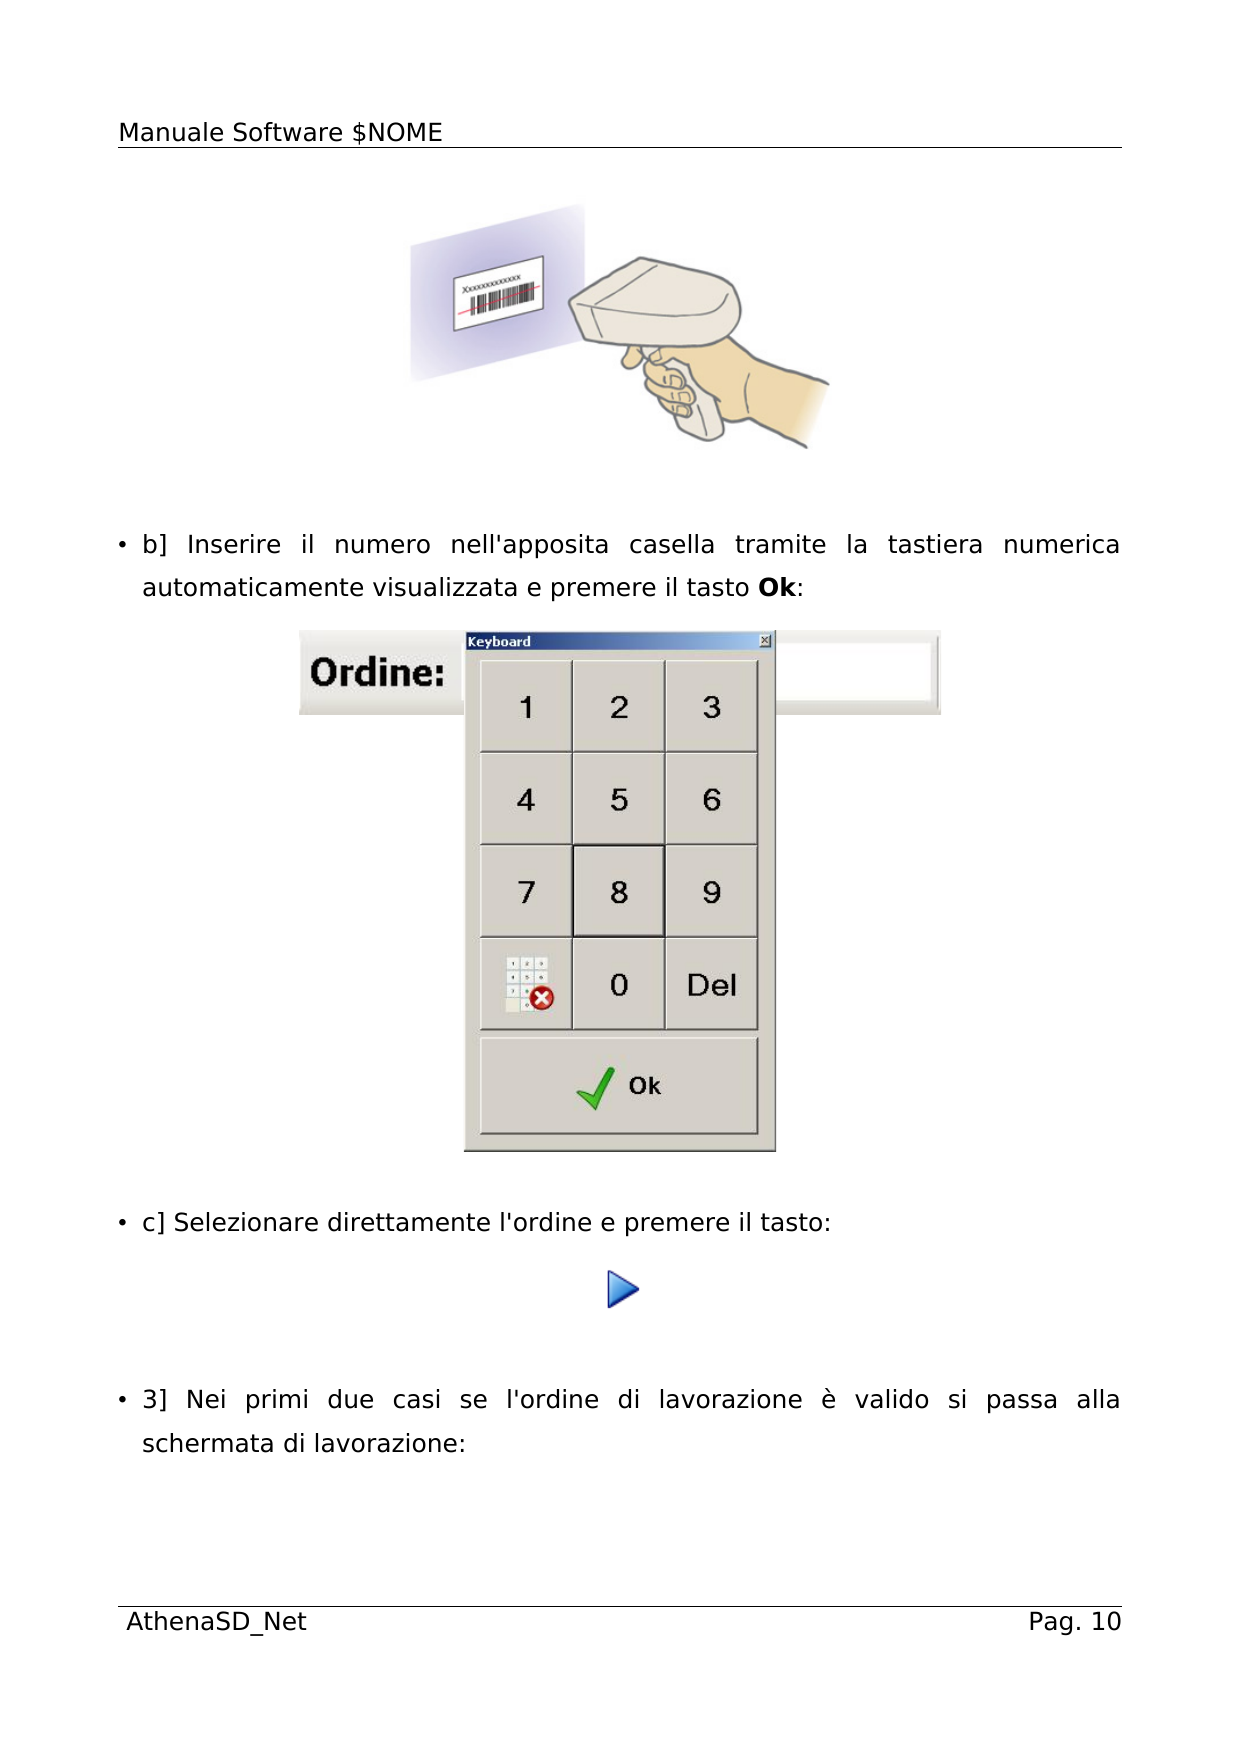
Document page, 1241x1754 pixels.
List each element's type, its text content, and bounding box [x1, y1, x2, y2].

picture [385, 177, 855, 459]
list c] Selezionare direttamente l'ordine e premere il tasto: [118, 1208, 1122, 1237]
list b] Inserire il numero nell'apposita casella tramite la tastiera numerica automaticamente visualizzata e premere il tasto Ok: [118, 530, 1122, 603]
picture [299, 630, 942, 1152]
picture [595, 1264, 645, 1315]
list 3] Nei primi due casi se l'ordine di lavorazione è valido si passa alla schermata di lavorazione: [118, 1385, 1122, 1458]
